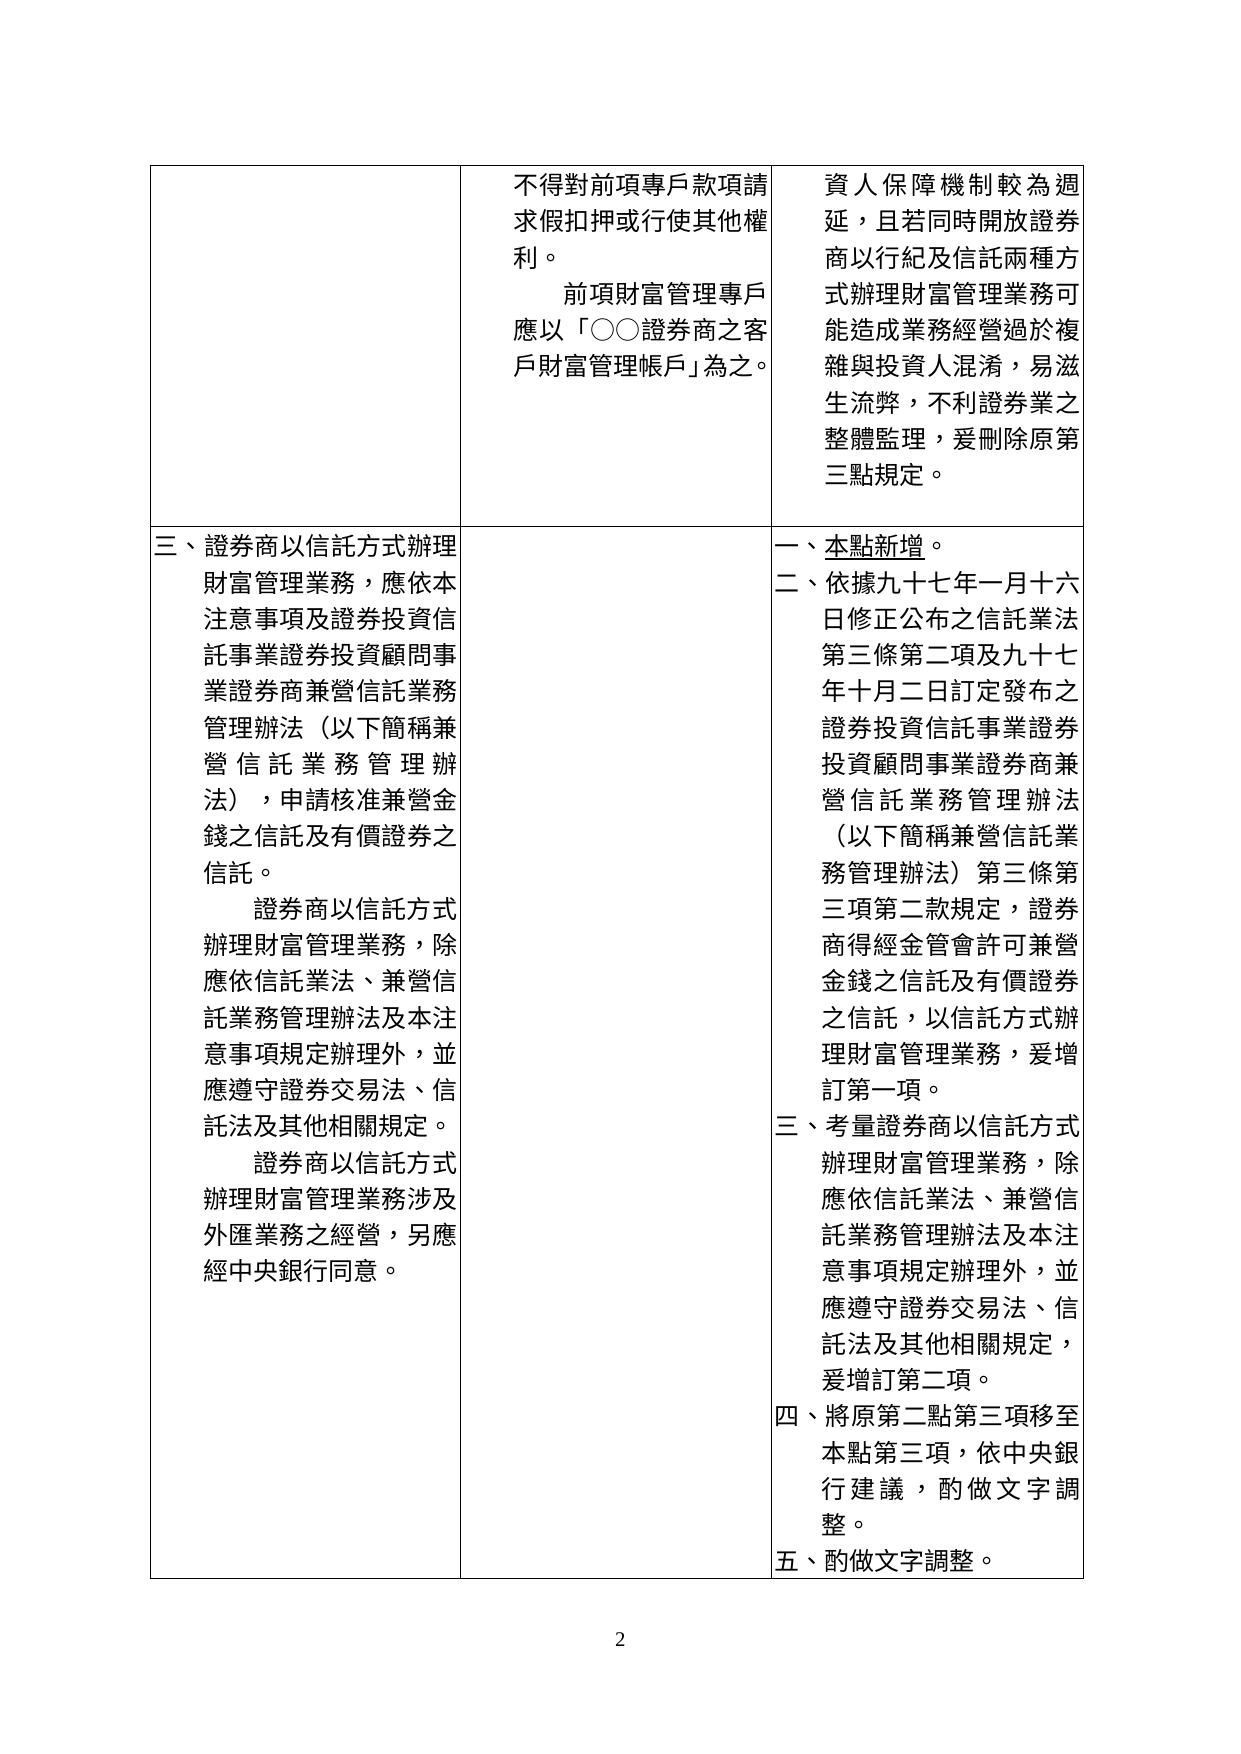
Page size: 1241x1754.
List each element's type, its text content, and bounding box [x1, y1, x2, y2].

table_cell 三、證券商以信託方式辦理財富管理業務，應依本注意事項及證券投資信託事業證券投資顧問事業證券商兼營信託業務管理辦法（以下簡稱兼營信託業務管理辦法），申請核准兼營金錢之信託及有價證券之信託。 證券商以信託方式辦理財富管理業務，除應依信託業法、兼營信託業務管理辦法及本注意事項規定辦理外，並應遵守證券交易法、信託法及其他相關規定。 證券商以信託方式辦理財富管理業務涉及外匯業務之經營，另應經中央銀行同意。 [151, 527, 460, 1578]
table_cell [151, 166, 460, 526]
table_cell 一、本點新增。 二、依據九十七年一月十六日修正公布之信託業法第三條第二項及九十七年十月二日訂定發布之證券投資信託事業證券投資顧問事業證券商兼營信託業務管理辦法（以下簡稱兼營信託業務管理辦法）第三條第三項第二款規定，證券商得經金管會許可兼營金錢之信託及有價證券之信託，以信託方式辦理財富管理業務，爰增訂第一項。 三、考量證券商以信託方式辦理財富管理業務，除應依信託業法、兼營信託業務管理辦法及本注意事項規定辦理外，並應遵守證券交易法、信託法及其他相關規定，爰增訂第二項。 四、將原第二點第三項移至本點第三項，依中央銀行建議，酌做文字調整。 五、酌做文字調整。 [772, 527, 1083, 1578]
table_cell 三、證券商接受客戶委託執行資產配置，應以財富管理專戶為之，並與其自有財產分別獨立。該專戶款項及投資標的均不得流用。 證券商就其自有財產所負債務，其債權人不得對前項專戶款項請求假扣押或行使其他權利。 前項財富管理專戶應以「○○證券商之客戶財富管理帳戶」為之。 [461, 166, 771, 526]
table_cell 資人保障機制較為週延，且若同時開放證券商以行紀及信託兩種方式辦理財富管理業務可能造成業務經營過於複雜與投資人混淆，易滋生流弊，不利證券業之整體監理，爰刪除原第三點規定。 [772, 166, 1083, 526]
table_cell [461, 527, 771, 1578]
